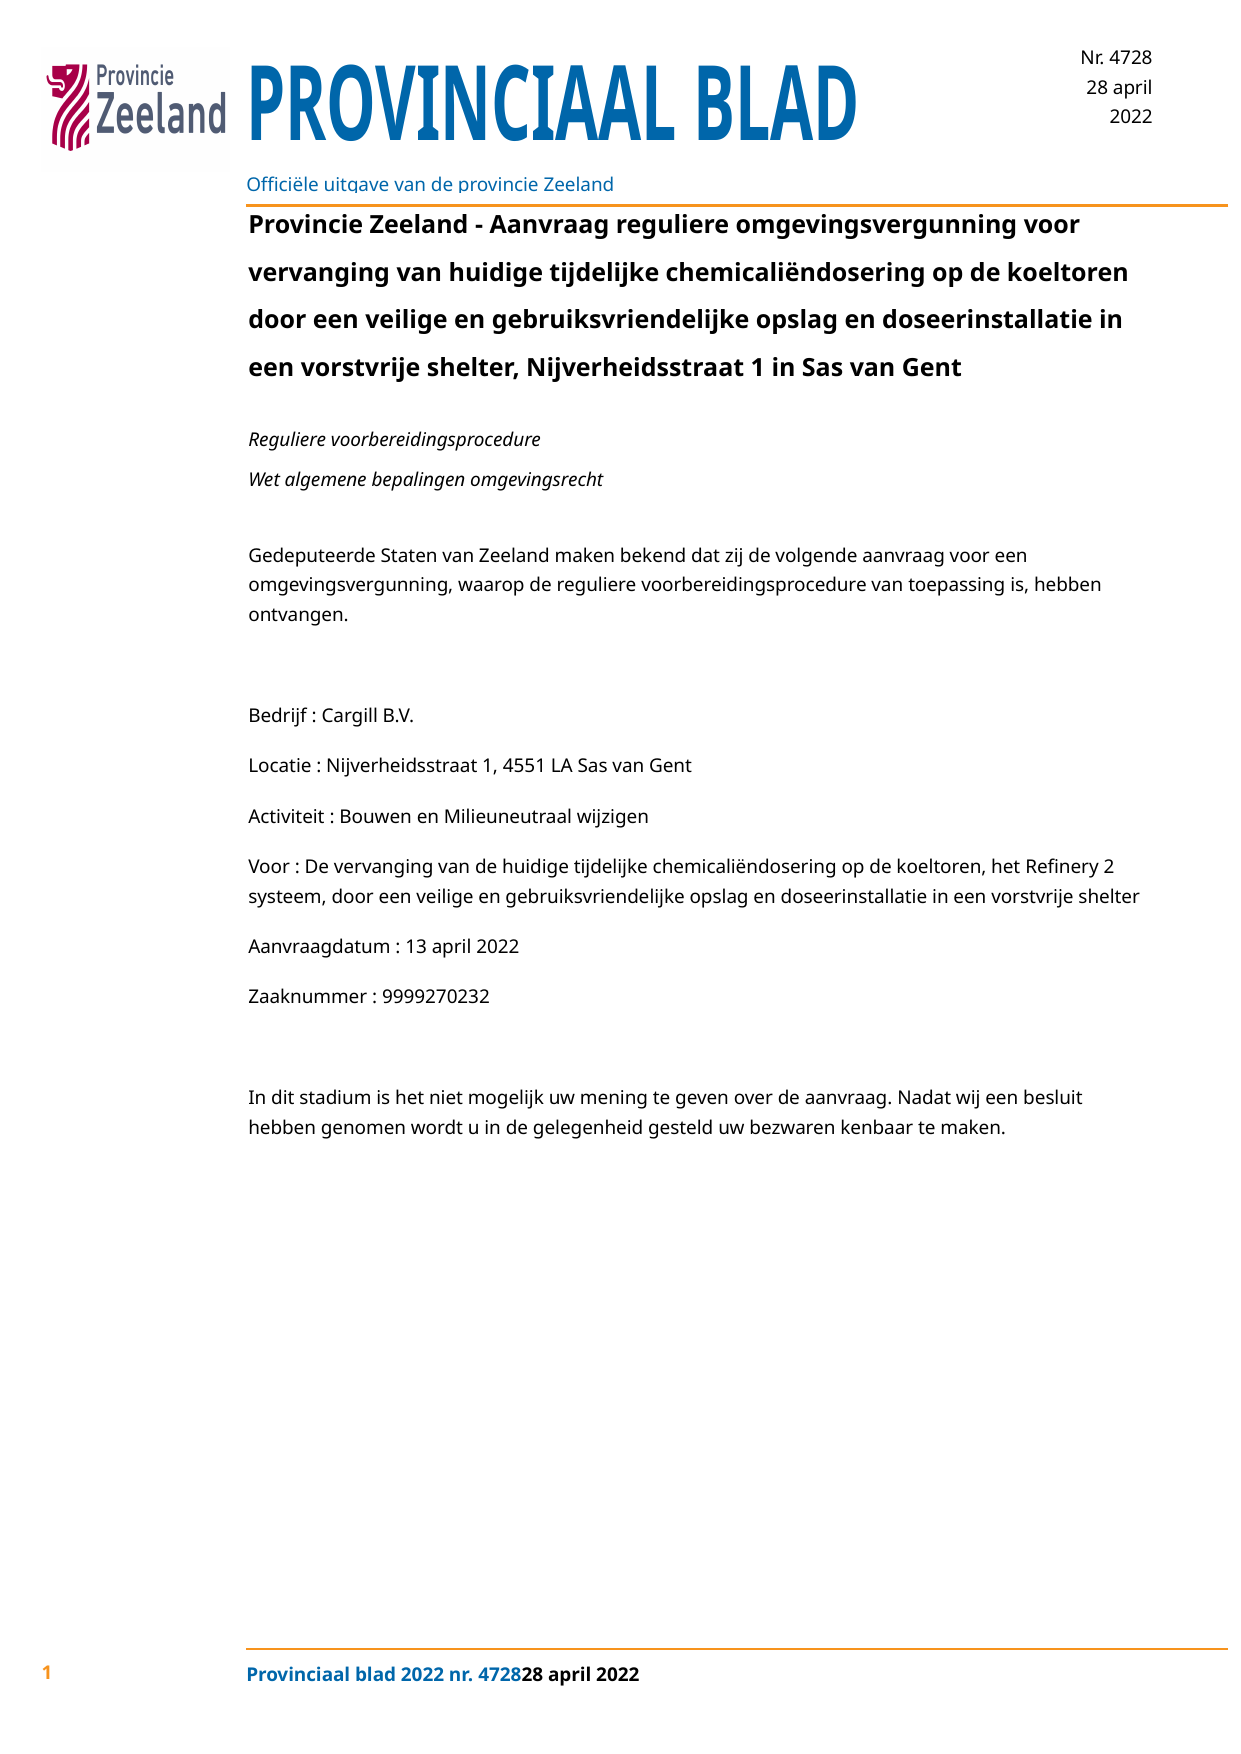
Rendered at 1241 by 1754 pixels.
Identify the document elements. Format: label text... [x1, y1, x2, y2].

text In dit stadium is het niet mogelijk uw mening te geven over de aanvraag. Nadat wij een besluit hebben genomen wordt u in de gelegenheid gesteld uw bezwaren kenbaar te maken. [248, 1084, 1152, 1140]
text Wet algemene bepalingen omgevingsrecht [248, 466, 1152, 492]
text Reguliere voorbereidingsprocedure [248, 427, 1152, 452]
text Activiteit : Bouwen en Milieuneutraal wijzigen [248, 803, 1152, 829]
text Gedeputeerde Staten van Zeeland maken bekend dat zij de volgende aanvraag voor een omgevingsvergunning, waarop de reguliere voorbereidingsprocedure van toepassing is, hebben ontvangen. [248, 542, 1152, 627]
text Aanvraagdatum : 13 april 2022 [248, 933, 1152, 959]
text Zaaknummer : 9999270232 [248, 984, 1152, 1009]
text Locatie : Nijverheidsstraat 1, 4551 LA Sas van Gent [248, 752, 1152, 778]
text Provincie Zeeland - Aanvraag reguliere omgevingsvergunning voor vervanging van huidige tijdelijke chemicaliëndosering op de koeltoren door een veilige en gebruiksvriendelijke opslag en doseerinstallatie in een vorstvrije shelter, Nijverheidsstraat 1 in Sas van Gent [248, 207, 1152, 384]
picture [41, 47, 231, 172]
text Voor : De vervanging van de huidige tijdelijke chemicaliëndosering op de koeltoren, het Refinery 2 systeem, door een veilige en gebruiksvriendelijke opslag en doseerinstallatie in een vorstvrije shelter [248, 853, 1152, 909]
text Bedrijf : Cargill B.V. [248, 702, 1152, 728]
